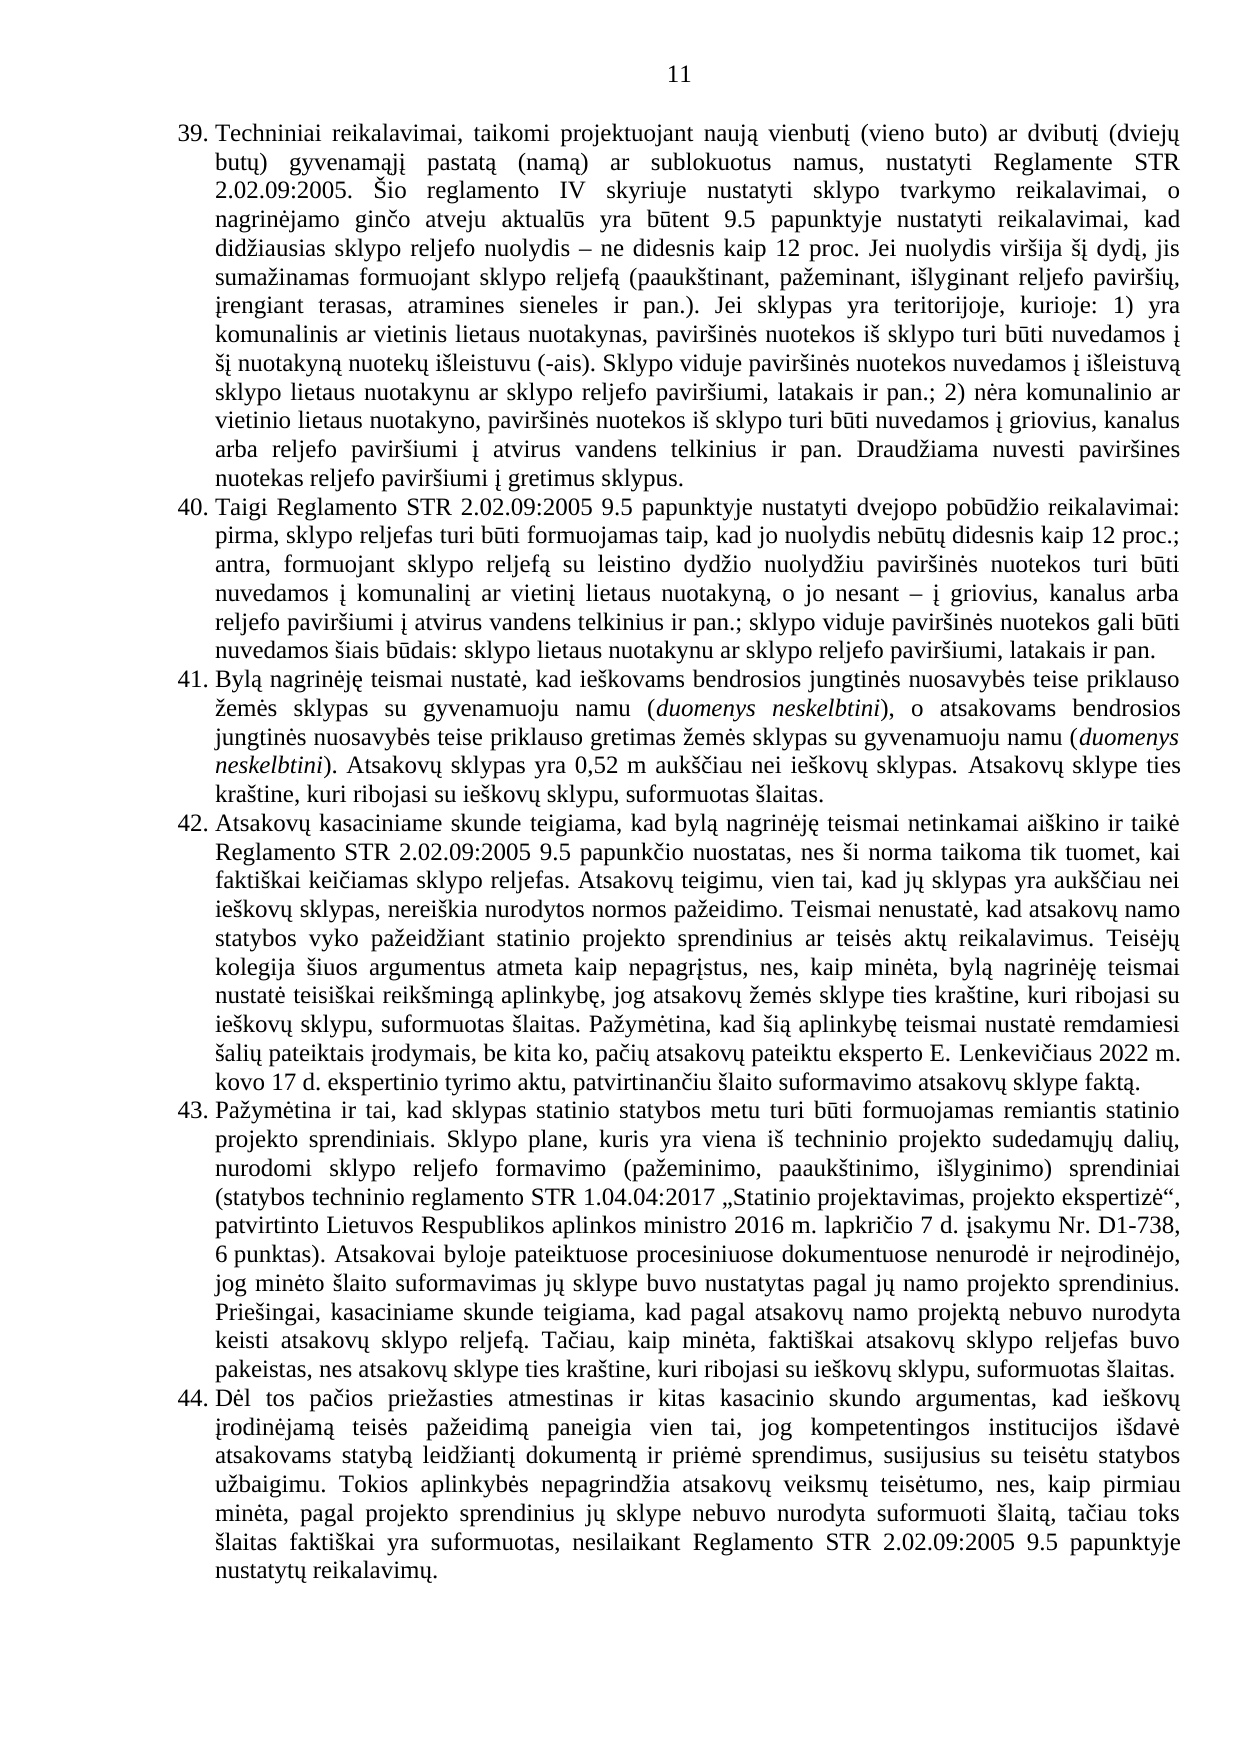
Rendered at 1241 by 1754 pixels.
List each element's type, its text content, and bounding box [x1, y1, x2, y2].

text 40. Taigi Reglamento STR 2.02.09:2005 9.5 papunktyje nustatyti dvejopo pobūdžio reikalavimai: pirma, sklypo reljefas turi būti formuojamas taip, kad jo nuolydis nebūtų didesnis kaip 12 proc.; antra, formuojant sklypo reljefą su leistino dydžio nuolydžiu paviršinės nuotekos turi būti nuvedamos į komunalinį ar vietinį lietaus nuotakyną, o jo nesant ‒ į griovius, kanalus arba reljefo paviršiumi į atvirus vandens telkinius ir pan.; sklypo viduje paviršinės nuotekos gali būti nuvedamos šiais būdais: sklypo lietaus nuotakynu ar sklypo reljefo paviršiumi, latakais ir pan. [177, 492, 1181, 664]
text 43. Pažymėtina ir tai, kad sklypas statinio statybos metu turi būti formuojamas remiantis statinio projekto sprendiniais. Sklypo plane, kuris yra viena iš techninio projekto sudedamųjų dalių, nurodomi sklypo reljefo formavimo (pažeminimo, paaukštinimo, išlyginimo) sprendiniai (statybos techninio reglamento STR 1.04.04:2017 „Statinio projektavimas, projekto ekspertizė“, patvirtinto Lietuvos Respublikos aplinkos ministro 2016 m. lapkričio 7 d. įsakymu Nr. D1-738, 6 punktas). Atsakovai byloje pateiktuose procesiniuose dokumentuose nenurodė ir neįrodinėjo, jog minėto šlaito suformavimas jų sklype buvo nustatytas pagal jų namo projekto sprendinius. Priešingai, kasaciniame skunde teigiama, kad pagal atsakovų namo projektą nebuvo nurodyta keisti atsakovų sklypo reljefą. Tačiau, kaip minėta, faktiškai atsakovų sklypo reljefas buvo pakeistas, nes atsakovų sklype ties kraštine, kuri ribojasi su ieškovų sklypu, suformuotas šlaitas. [177, 1096, 1181, 1383]
text 44. Dėl tos pačios priežasties atmestinas ir kitas kasacinio skundo argumentas, kad ieškovų įrodinėjamą teisės pažeidimą paneigia vien tai, jog kompetentingos institucijos išdavė atsakovams statybą leidžiantį dokumentą ir priėmė sprendimus, susijusius su teisėtu statybos užbaigimu. Tokios aplinkybės nepagrindžia atsakovų veiksmų teisėtumo, nes, kaip pirmiau minėta, pagal projekto sprendinius jų sklype nebuvo nurodyta suformuoti šlaitą, tačiau toks šlaitas faktiškai yra suformuotas, nesilaikant Reglamento STR 2.02.09:2005 9.5 papunktyje nustatytų reikalavimų. [177, 1383, 1181, 1584]
text 42. Atsakovų kasaciniame skunde teigiama, kad bylą nagrinėję teismai netinkamai aiškino ir taikė Reglamento STR 2.02.09:2005 9.5 papunkčio nuostatas, nes ši norma taikoma tik tuomet, kai faktiškai keičiamas sklypo reljefas. Atsakovų teigimu, vien tai, kad jų sklypas yra aukščiau nei ieškovų sklypas, nereiškia nurodytos normos pažeidimo. Teismai nenustatė, kad atsakovų namo statybos vyko pažeidžiant statinio projekto sprendinius ar teisės aktų reikalavimus. Teisėjų kolegija šiuos argumentus atmeta kaip nepagrįstus, nes, kaip minėta, bylą nagrinėję teismai nustatė teisiškai reikšmingą aplinkybę, jog atsakovų žemės sklype ties kraštine, kuri ribojasi su ieškovų sklypu, suformuotas šlaitas. Pažymėtina, kad šią aplinkybę teismai nustatė remdamiesi šalių pateiktais įrodymais, be kita ko, pačių atsakovų pateiktu eksperto E. Lenkevičiaus 2022 m. kovo 17 d. ekspertinio tyrimo aktu, patvirtinančiu šlaito suformavimo atsakovų sklype faktą. [177, 808, 1181, 1096]
text 41. Bylą nagrinėję teismai nustatė, kad ieškovams bendrosios jungtinės nuosavybės teise priklauso žemės sklypas su gyvenamuoju namu (duomenys neskelbtini), o atsakovams bendrosios jungtinės nuosavybės teise priklauso gretimas žemės sklypas su gyvenamuoju namu (duomenys neskelbtini). Atsakovų sklypas yra 0,52 m aukščiau nei ieškovų sklypas. Atsakovų sklype ties kraštine, kuri ribojasi su ieškovų sklypu, suformuotas šlaitas. [177, 664, 1181, 808]
text 39. Techniniai reikalavimai, taikomi projektuojant naują vienbutį (vieno buto) ar dvibutį (dviejų butų) gyvenamąjį pastatą (namą) ar sublokuotus namus, nustatyti Reglamente STR 2.02.09:2005. Šio reglamento IV skyriuje nustatyti sklypo tvarkymo reikalavimai, o nagrinėjamo ginčo atveju aktualūs yra būtent 9.5 papunktyje nustatyti reikalavimai, kad didžiausias sklypo reljefo nuolydis – ne didesnis kaip 12 proc. Jei nuolydis viršija šį dydį, jis sumažinamas formuojant sklypo reljefą (paaukštinant, pažeminant, išlyginant reljefo paviršių, įrengiant terasas, atramines sieneles ir pan.). Jei sklypas yra teritorijoje, kurioje: 1) yra komunalinis ar vietinis lietaus nuotakynas, paviršinės nuotekos iš sklypo turi būti nuvedamos į šį nuotakyną nuotekų išleistuvu (-ais). Sklypo viduje paviršinės nuotekos nuvedamos į išleistuvą sklypo lietaus nuotakynu ar sklypo reljefo paviršiumi, latakais ir pan.; 2) nėra komunalinio ar vietinio lietaus nuotakyno, paviršinės nuotekos iš sklypo turi būti nuvedamos į griovius, kanalus arba reljefo paviršiumi į atvirus vandens telkinius ir pan. Draudžiama nuvesti paviršines nuotekas reljefo paviršiumi į gretimus sklypus. [177, 118, 1181, 492]
